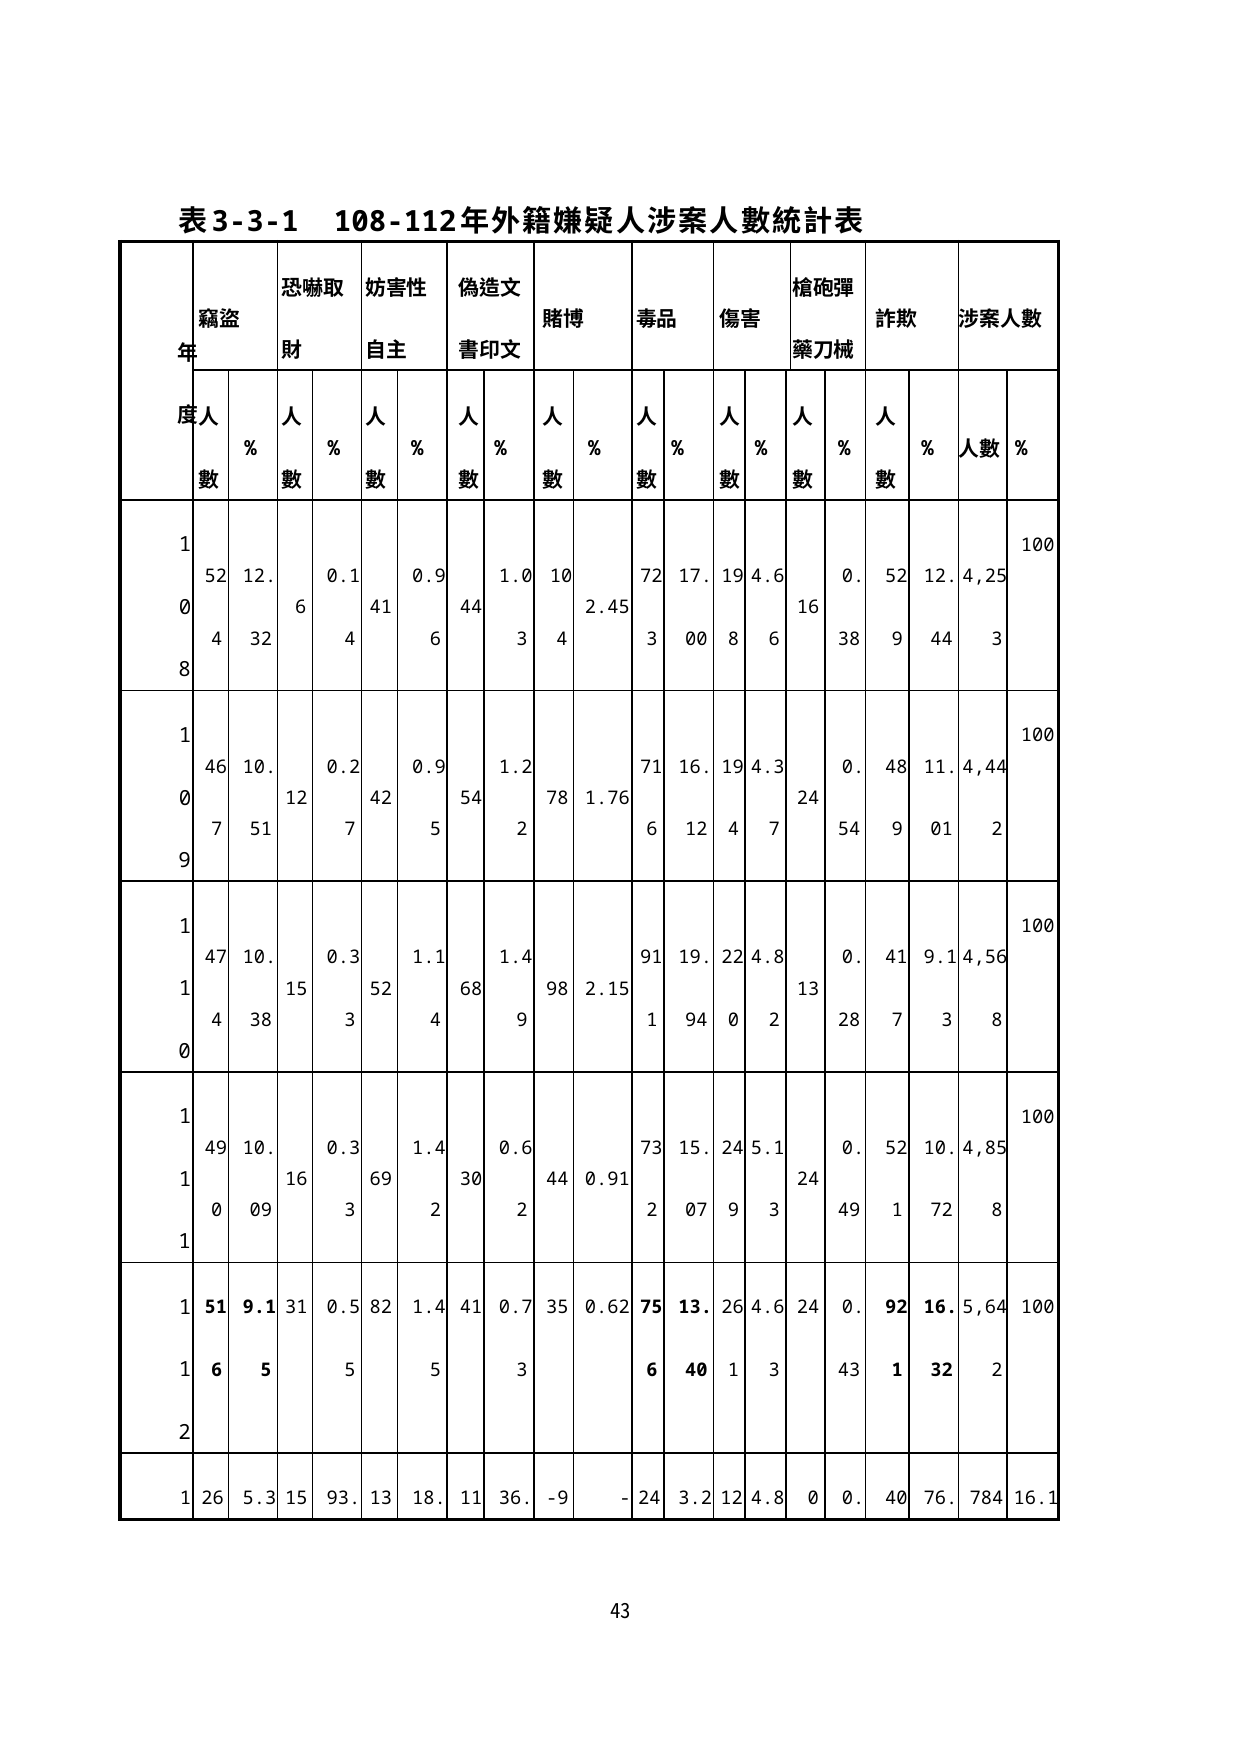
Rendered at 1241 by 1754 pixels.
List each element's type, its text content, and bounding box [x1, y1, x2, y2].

table_header 槍砲彈藥刀械 [791, 243, 865, 369]
table_cell 人數 [362, 371, 397, 499]
table_cell 人數 [787, 371, 824, 499]
table_header 毒品 [633, 243, 713, 369]
table_cell 1.49 [485, 882, 533, 1071]
table_cell 108 [122, 501, 192, 690]
table_cell 723 [633, 501, 663, 690]
table_cell 15 [278, 1454, 312, 1518]
table_cell 4,442 [959, 691, 1006, 880]
table_cell 24 [787, 1073, 824, 1262]
table_cell 0.33 [313, 1073, 361, 1262]
table_cell 516 [194, 1263, 228, 1452]
table_cell 732 [633, 1073, 663, 1262]
table_cell 474 [194, 882, 228, 1071]
table_cell % [313, 371, 361, 499]
table_cell 112年較111年增減 [122, 1454, 192, 1518]
text 表3-3-1 108-112年外籍嫌疑人涉案人數統計表 [118, 177, 1063, 240]
table_cell % [229, 371, 277, 499]
table_cell 68 [448, 882, 483, 1071]
table_cell 16.1 [1008, 1454, 1057, 1518]
table_cell 0.62 [485, 1073, 533, 1262]
table_cell 467 [194, 691, 228, 880]
table_cell 41 [448, 1263, 483, 1452]
table_cell 16.12 [665, 691, 713, 880]
table_cell -9 [535, 1454, 573, 1518]
table_cell 13.40 [665, 1263, 713, 1452]
table_cell 12.44 [910, 501, 958, 690]
table_cell 10.09 [229, 1073, 277, 1262]
table_cell 41 [362, 501, 397, 690]
table_cell 0.27 [313, 691, 361, 880]
table_cell 人數 [535, 371, 573, 499]
table_cell 100 [1008, 882, 1057, 1071]
table_cell 人數 [194, 371, 228, 499]
table_cell 4,568 [959, 882, 1006, 1071]
table_cell 0.49 [826, 1073, 865, 1262]
table_cell 9.15 [229, 1263, 277, 1452]
table_cell [574, 1454, 631, 1518]
table_cell 人數 [866, 371, 908, 499]
table_cell % [574, 371, 631, 499]
table_cell 100 [1008, 1073, 1057, 1262]
table_cell 24 [633, 1454, 663, 1518]
table_cell 100 [1008, 1263, 1057, 1452]
table_cell 4.82 [746, 882, 785, 1071]
table_cell 0.96 [398, 501, 446, 690]
table_cell 109 [122, 691, 192, 880]
table_cell 31 [278, 1263, 312, 1452]
table_cell 0.95 [398, 691, 446, 880]
table_cell % [746, 371, 785, 499]
table_cell 24 [787, 691, 824, 880]
table_cell 0.62 [574, 1263, 631, 1452]
table_cell 0.54 [826, 691, 865, 880]
table_cell 10.38 [229, 882, 277, 1071]
table_cell 69 [362, 1073, 397, 1262]
table_cell 490 [194, 1073, 228, 1262]
table_cell 16.32 [910, 1263, 958, 1452]
table_header 年度 [122, 243, 192, 499]
table_cell 44 [448, 501, 483, 690]
table_cell % [398, 371, 446, 499]
table_cell 11.01 [910, 691, 958, 880]
table_cell 人數 [448, 371, 483, 499]
table_cell 911 [633, 882, 663, 1071]
table_cell 784 [959, 1454, 1006, 1518]
table_cell 78 [535, 691, 573, 880]
table_cell 12 [714, 1454, 744, 1518]
table_cell 44 [535, 1073, 573, 1262]
table_cell 716 [633, 691, 663, 880]
table_cell 112 [122, 1263, 192, 1452]
table_cell 11 [448, 1454, 483, 1518]
table_cell 4,253 [959, 501, 1006, 690]
table_cell 261 [714, 1263, 744, 1452]
table_cell 529 [866, 501, 908, 690]
table_header 傷害 [714, 243, 790, 369]
table_cell 36. [485, 1454, 533, 1518]
table_cell 17.00 [665, 501, 713, 690]
table_cell 0.91 [574, 1073, 631, 1262]
table_cell 0. [826, 1454, 865, 1518]
table_cell 5,642 [959, 1263, 1006, 1452]
table_cell 35 [535, 1263, 573, 1452]
table_cell 0.33 [313, 882, 361, 1071]
table_header 竊盜 [194, 243, 277, 369]
table_cell 人數 [633, 371, 663, 499]
table_cell 40 [866, 1454, 908, 1518]
table_cell 0.38 [826, 501, 865, 690]
table_cell 1.45 [398, 1263, 446, 1452]
table_cell 521 [866, 1073, 908, 1262]
table_header 恐嚇取財 [278, 243, 361, 369]
table_cell 12.32 [229, 501, 277, 690]
table_cell 4.66 [746, 501, 785, 690]
table_header 妨害性自主 [362, 243, 446, 369]
table_cell 0.73 [485, 1263, 533, 1452]
table_cell 249 [714, 1073, 744, 1262]
table_cell % [1008, 371, 1057, 499]
table_header 涉案人數 [959, 243, 1057, 369]
table_cell 人數 [714, 371, 744, 499]
table_cell 756 [633, 1263, 663, 1452]
table_cell 13 [362, 1454, 397, 1518]
table_cell 6 [278, 501, 312, 690]
table_cell 4,858 [959, 1073, 1006, 1262]
table_cell 0.28 [826, 882, 865, 1071]
table_cell 0 [787, 1454, 824, 1518]
table_cell 10.72 [910, 1073, 958, 1262]
table_cell 3.2 [665, 1454, 713, 1518]
table_cell 524 [194, 501, 228, 690]
table_cell 10.51 [229, 691, 277, 880]
table_cell 1.03 [485, 501, 533, 690]
table_cell 人數 [959, 371, 1006, 499]
table_cell 1.14 [398, 882, 446, 1071]
table_cell 93. [313, 1454, 361, 1518]
table_header 偽造文書印文 [448, 243, 533, 369]
table_cell 76. [910, 1454, 958, 1518]
table_cell 194 [714, 691, 744, 880]
table_cell 0.14 [313, 501, 361, 690]
table_header 詐欺 [866, 243, 958, 369]
table_cell 9.13 [910, 882, 958, 1071]
table_cell % [826, 371, 865, 499]
table_cell 110 [122, 882, 192, 1071]
table_cell 921 [866, 1263, 908, 1452]
table_cell 52 [362, 882, 397, 1071]
table_cell % [665, 371, 713, 499]
table_cell 19.94 [665, 882, 713, 1071]
table_cell 220 [714, 882, 744, 1071]
table_header 賭博 [535, 243, 631, 369]
table_cell 12 [278, 691, 312, 880]
table_cell 54 [448, 691, 483, 880]
table_cell 30 [448, 1073, 483, 1262]
table_cell 0.55 [313, 1263, 361, 1452]
table_cell 15.07 [665, 1073, 713, 1262]
table_cell 24 [787, 1263, 824, 1452]
table_cell 198 [714, 501, 744, 690]
table_cell 1.22 [485, 691, 533, 880]
table_cell 16 [278, 1073, 312, 1262]
table_cell 2.15 [574, 882, 631, 1071]
table_cell 100 [1008, 691, 1057, 880]
table_cell % [485, 371, 533, 499]
table_cell 82 [362, 1263, 397, 1452]
table_cell 4.37 [746, 691, 785, 880]
table_cell 2.45 [574, 501, 631, 690]
table_cell 100 [1008, 501, 1057, 690]
table_cell 13 [787, 882, 824, 1071]
table_cell 18. [398, 1454, 446, 1518]
table_cell 人數 [278, 371, 312, 499]
table_cell % [910, 371, 958, 499]
table_cell 1.42 [398, 1073, 446, 1262]
table_cell 15 [278, 882, 312, 1071]
table_cell 0.43 [826, 1263, 865, 1452]
table_cell 417 [866, 882, 908, 1071]
table_cell 16 [787, 501, 824, 690]
table_cell 111 [122, 1073, 192, 1262]
table_cell 42 [362, 691, 397, 880]
table_cell 4.8 [746, 1454, 785, 1518]
table_cell 5.3 [229, 1454, 277, 1518]
table_cell 26 [194, 1454, 228, 1518]
table_cell 4.63 [746, 1263, 785, 1452]
table_cell 489 [866, 691, 908, 880]
table_cell 98 [535, 882, 573, 1071]
table_cell 5.13 [746, 1073, 785, 1262]
table_cell 1.76 [574, 691, 631, 880]
table_cell 104 [535, 501, 573, 690]
